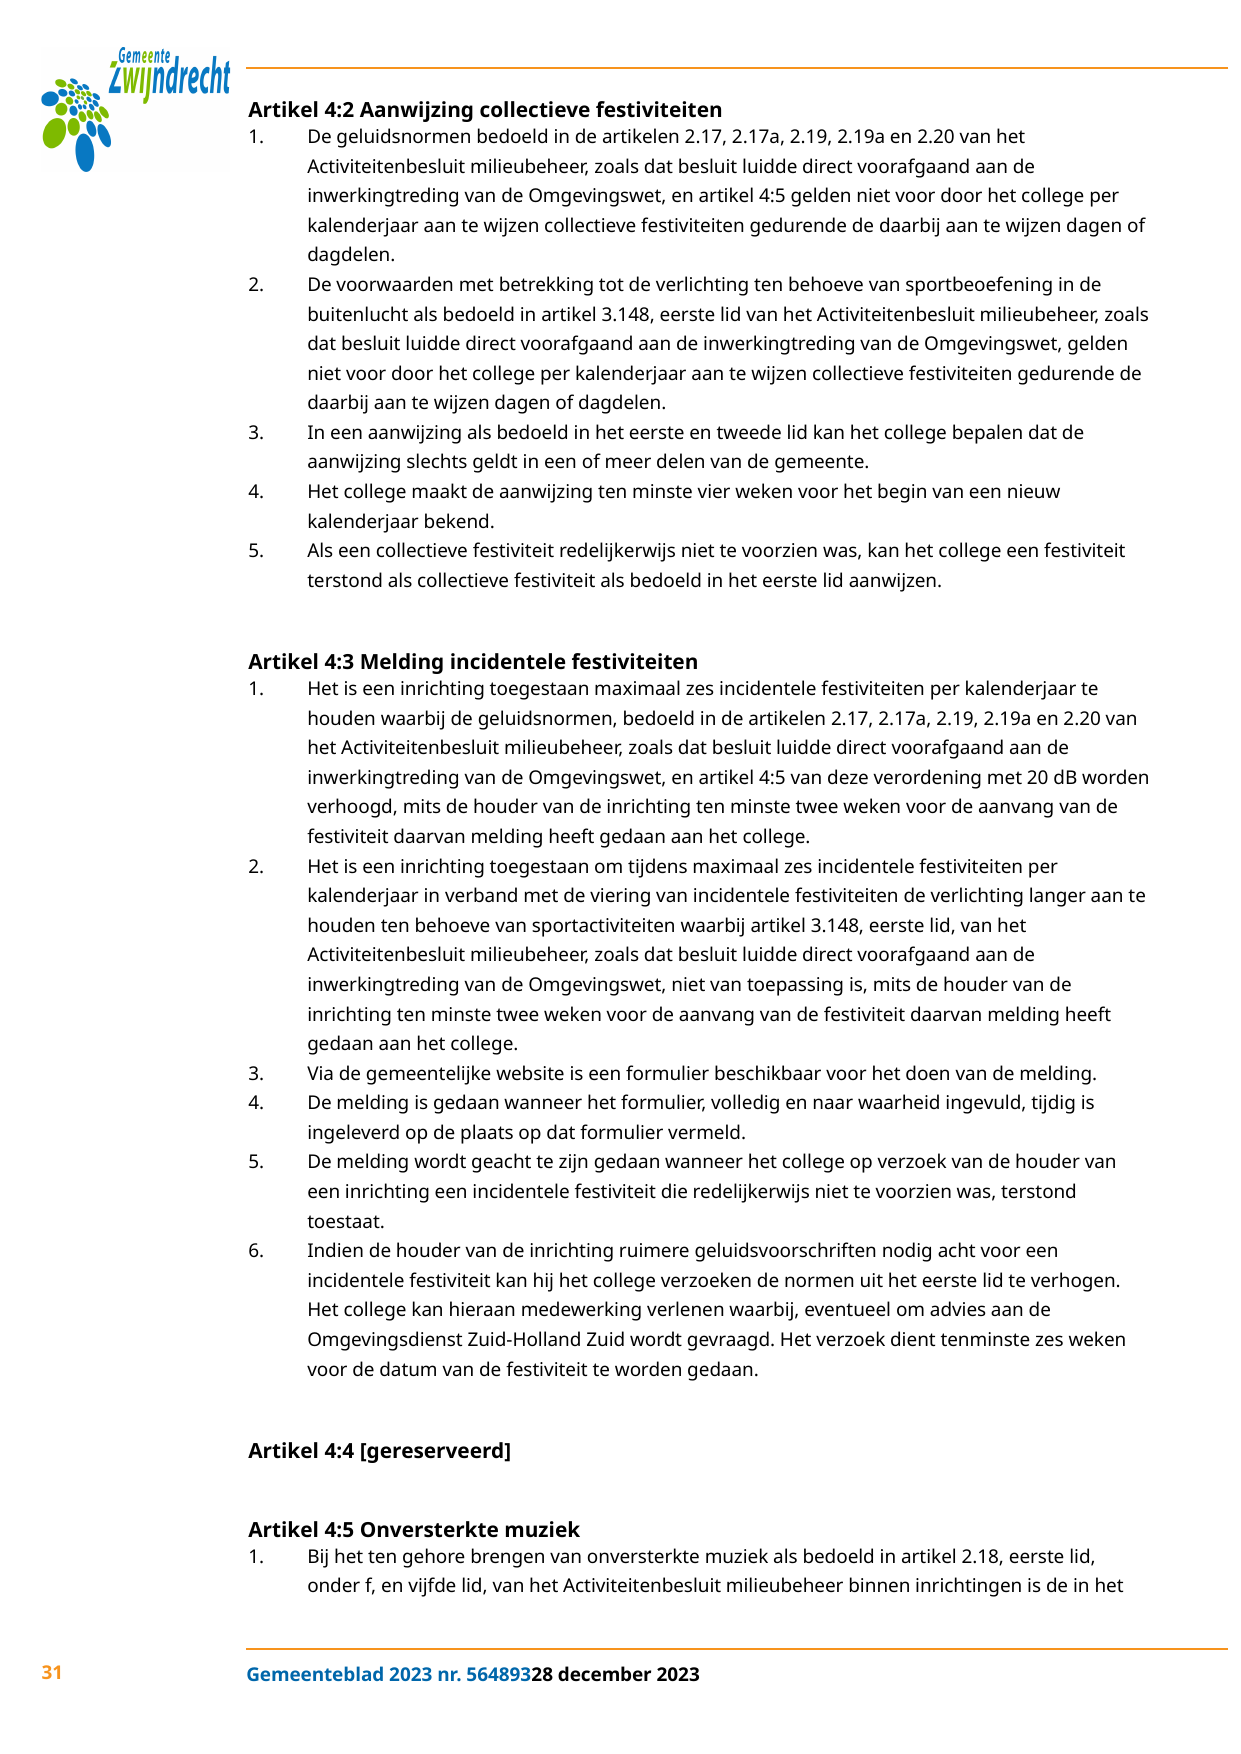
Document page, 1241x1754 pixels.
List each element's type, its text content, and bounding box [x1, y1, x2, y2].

list De melding wordt geacht te zijn gedaan wanneer het college op verzoek van de houder van een inrichting een incidentele festiviteit die redelijkerwijs niet te voorzien was, terstond toestaat. [248, 1149, 1152, 1234]
list Het college maakt de aanwijzing ten minste vier weken voor het begin van een nieuw kalenderjaar bekend. [248, 478, 1152, 533]
list Indien de houder van de inrichting ruimere geluidsvoorschriften nodig acht voor een incidentele festiviteit kan hij het college verzoeken de normen uit het eerste lid te verhogen. Het college kan hieraan medewerking verlenen waarbij, eventueel om advies aan de Omgevingsdienst Zuid-Holland Zuid wordt gevraagd. Het verzoek dient tenminste zes weken voor de datum van de festiviteit te worden gedaan. [248, 1237, 1152, 1382]
text Artikel 4:5 Onversterkte muziek [248, 1515, 1152, 1543]
list Bij het ten gehore brengen van onversterkte muziek als bedoeld in artikel 2.18, eerste lid, onder f, en vijfde lid, van het Activiteitenbesluit milieubeheer binnen inrichtingen is de in het [248, 1543, 1152, 1598]
list Via de gemeentelijke website is een formulier beschikbaar voor het doen van de melding. [248, 1060, 1152, 1086]
list De geluidsnormen bedoeld in de artikelen 2.17, 2.17a, 2.19, 2.19a en 2.20 van het Activiteitenbesluit milieubeheer, zoals dat besluit luidde direct voorafgaand aan de inwerkingtreding van de Omgevingswet, en artikel 4:5 gelden niet voor door het college per kalenderjaar aan te wijzen collectieve festiviteiten gedurende de daarbij aan te wijzen dagen of dagdelen. [248, 123, 1152, 267]
text Artikel 4:4 [gereserveerd] [248, 1436, 1152, 1464]
text Artikel 4:3 Melding incidentele festiviteiten [248, 647, 1152, 675]
list Het is een inrichting toegestaan maximaal zes incidentele festiviteiten per kalenderjaar te houden waarbij de geluidsnormen, bedoeld in de artikelen 2.17, 2.17a, 2.19, 2.19a en 2.20 van het Activiteitenbesluit milieubeheer, zoals dat besluit luidde direct voorafgaand aan de inwerkingtreding van de Omgevingswet, en artikel 4:5 van deze verordening met 20 dB worden verhoogd, mits de houder van de inrichting ten minste twee weken voor de aanvang van de festiviteit daarvan melding heeft gedaan aan het college. [248, 675, 1152, 849]
list De voorwaarden met betrekking tot de verlichting ten behoeve van sportbeoefening in de buitenlucht als bedoeld in artikel 3.148, eerste lid van het Activiteitenbesluit milieubeheer, zoals dat besluit luidde direct voorafgaand aan de inwerkingtreding van de Omgevingswet, gelden niet voor door het college per kalenderjaar aan te wijzen collectieve festiviteiten gedurende de daarbij aan te wijzen dagen of dagdelen. [248, 271, 1152, 415]
list In een aanwijzing als bedoeld in het eerste en tweede lid kan het college bepalen dat de aanwijzing slechts geldt in een of meer delen van de gemeente. [248, 419, 1152, 474]
list Als een collectieve festiviteit redelijkerwijs niet te voorzien was, kan het college een festiviteit terstond als collectieve festiviteit als bedoeld in het eerste lid aanwijzen. [248, 537, 1152, 593]
picture [41, 47, 231, 172]
list De melding is gedaan wanneer het formulier, volledig en naar waarheid ingevuld, tijdig is ingeleverd op de plaats op dat formulier vermeld. [248, 1089, 1152, 1145]
text Artikel 4:2 Aanwijzing collectieve festiviteiten [248, 95, 1152, 123]
list Het is een inrichting toegestaan om tijdens maximaal zes incidentele festiviteiten per kalenderjaar in verband met de viering van incidentele festiviteiten de verlichting langer aan te houden ten behoeve van sportactiviteiten waarbij artikel 3.148, eerste lid, van het Activiteitenbesluit milieubeheer, zoals dat besluit luidde direct voorafgaand aan de inwerkingtreding van de Omgevingswet, niet van toepassing is, mits de houder van de inrichting ten minste twee weken voor de aanvang van de festiviteit daarvan melding heeft gedaan aan het college. [248, 853, 1152, 1056]
